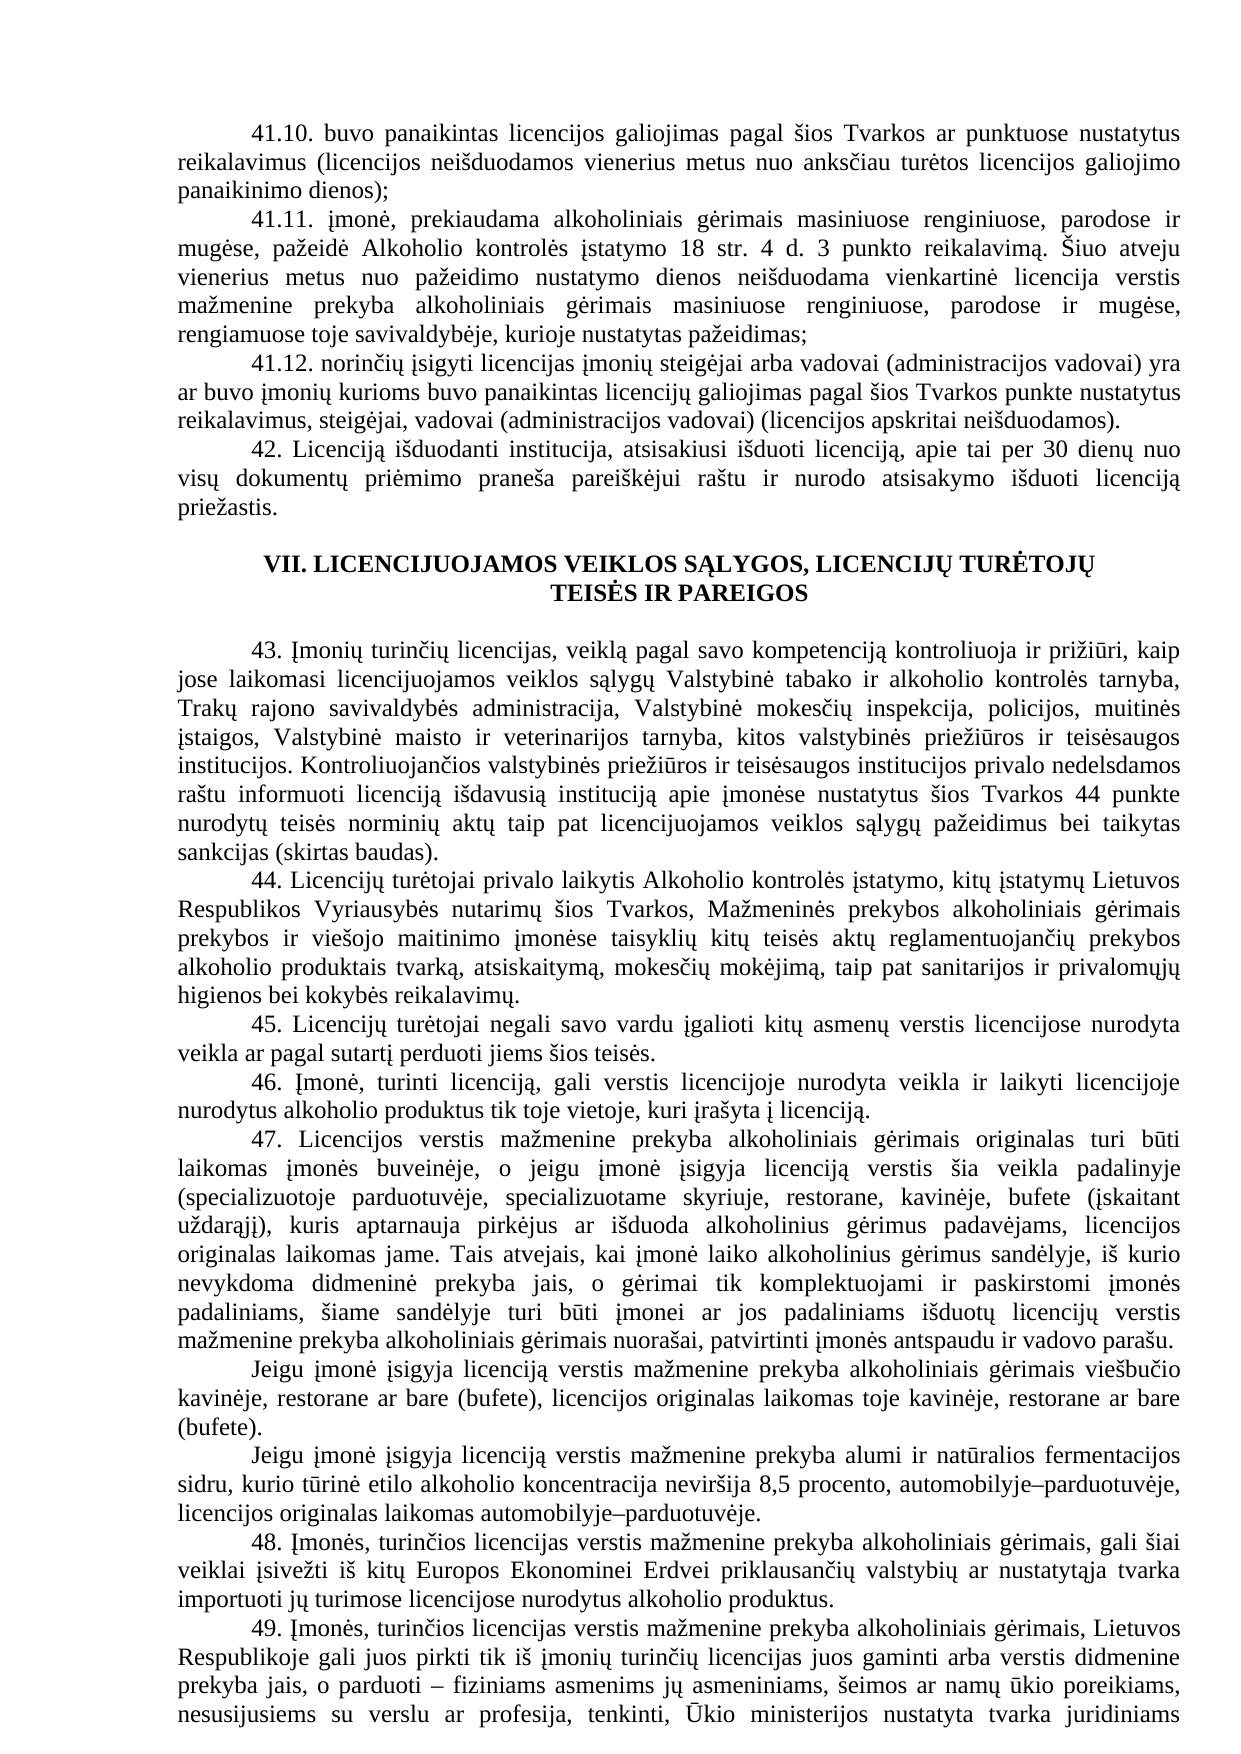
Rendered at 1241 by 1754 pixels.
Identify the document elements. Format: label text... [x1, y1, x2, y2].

text VII. LICENCIJUOJAMOS VEIKLOS SĄLYGOS, LICENCIJŲ TURĖTOJŲ [177, 549, 1181, 578]
text 48. Įmonės, turinčios licencijas verstis mažmenine prekyba alkoholiniais gėrimais, gali šiai veiklai įsivežti iš kitų Europos Ekonominei Erdvei priklausančių valstybių ar nustatytąja tvarka importuoti jų turimose licencijose nurodytus alkoholio produktus. [177, 1527, 1181, 1613]
text 49. Įmonės, turinčios licencijas verstis mažmenine prekyba alkoholiniais gėrimais, Lietuvos Respublikoje gali juos pirkti tik iš įmonių turinčių licencijas juos gaminti arba verstis didmenine prekyba jais, o parduoti – fiziniams asmenims jų asmeniniams, šeimos ar namų ūkio poreikiams, nesusijusiems su verslu ar profesija, tenkinti, Ūkio ministerijos nustatyta tvarka juridiniams [177, 1613, 1181, 1728]
text 41.10. buvo panaikintas licencijos galiojimas pagal šios Tvarkos ar punktuose nustatytus reikalavimus (licencijos neišduodamos vienerius metus nuo anksčiau turėtos licencijos galiojimo panaikinimo dienos); [177, 118, 1181, 204]
text 45. Licencijų turėtojai negali savo vardu įgalioti kitų asmenų verstis licencijose nurodyta veikla ar pagal sutartį perduoti jiems šios teisės. [177, 1009, 1181, 1067]
text 43. Įmonių turinčių licencijas, veiklą pagal savo kompetenciją kontroliuoja ir prižiūri, kaip jose laikomasi licencijuojamos veiklos sąlygų Valstybinė tabako ir alkoholio kontrolės tarnyba, Trakų rajono savivaldybės administracija, Valstybinė mokesčių inspekcija, policijos, muitinės įstaigos, Valstybinė maisto ir veterinarijos tarnyba, kitos valstybinės priežiūros ir teisėsaugos institucijos. Kontroliuojančios valstybinės priežiūros ir teisėsaugos institucijos privalo nedelsdamos raštu informuoti licenciją išdavusią instituciją apie įmonėse nustatytus šios Tvarkos 44 punkte nurodytų teisės norminių aktų taip pat licencijuojamos veiklos sąlygų pažeidimus bei taikytas sankcijas (skirtas baudas). [177, 636, 1181, 866]
text 46. Įmonė, turinti licenciją, gali verstis licencijoje nurodyta veikla ir laikyti licencijoje nurodytus alkoholio produktus tik toje vietoje, kuri įrašyta į licenciją. [177, 1067, 1181, 1124]
text 42. Licenciją išduodanti institucija, atsisakiusi išduoti licenciją, apie tai per 30 dienų nuo visų dokumentų priėmimo praneša pareiškėjui raštu ir nurodo atsisakymo išduoti licenciją priežastis. [177, 434, 1181, 521]
text 47. Licencijos verstis mažmenine prekyba alkoholiniais gėrimais originalas turi būti laikomas įmonės buveinėje, o jeigu įmonė įsigyja licenciją verstis šia veikla padalinyje (specializuotoje parduotuvėje, specializuotame skyriuje, restorane, kavinėje, bufete (įskaitant uždarąjį), kuris aptarnauja pirkėjus ar išduoda alkoholinius gėrimus padavėjams, licencijos originalas laikomas jame. Tais atvejais, kai įmonė laiko alkoholinius gėrimus sandėlyje, iš kurio nevykdoma didmeninė prekyba jais, o gėrimai tik komplektuojami ir paskirstomi įmonės padaliniams, šiame sandėlyje turi būti įmonei ar jos padaliniams išduotų licencijų verstis mažmenine prekyba alkoholiniais gėrimais nuorašai, patvirtinti įmonės antspaudu ir vadovo parašu. [177, 1124, 1181, 1354]
text TEISĖS IR PAREIGOS [177, 578, 1181, 607]
text 41.12. norinčių įsigyti licencijas įmonių steigėjai arba vadovai (administracijos vadovai) yra ar buvo įmonių kurioms buvo panaikintas licencijų galiojimas pagal šios Tvarkos punkte nustatytus reikalavimus, steigėjai, vadovai (administracijos vadovai) (licencijos apskritai neišduodamos). [177, 348, 1181, 434]
text Jeigu įmonė įsigyja licenciją verstis mažmenine prekyba alumi ir natūralios fermentacijos sidru, kurio tūrinė etilo alkoholio koncentracija neviršija 8,5 procento, automobilyje–parduotuvėje, licencijos originalas laikomas automobilyje–parduotuvėje. [177, 1441, 1181, 1527]
text Jeigu įmonė įsigyja licenciją verstis mažmenine prekyba alkoholiniais gėrimais viešbučio kavinėje, restorane ar bare (bufete), licencijos originalas laikomas toje kavinėje, restorane ar bare (bufete). [177, 1354, 1181, 1441]
text 44. Licencijų turėtojai privalo laikytis Alkoholio kontrolės įstatymo, kitų įstatymų Lietuvos Respublikos Vyriausybės nutarimų šios Tvarkos, Mažmeninės prekybos alkoholiniais gėrimais prekybos ir viešojo maitinimo įmonėse taisyklių kitų teisės aktų reglamentuojančių prekybos alkoholio produktais tvarką, atsiskaitymą, mokesčių mokėjimą, taip pat sanitarijos ir privalomųjų higienos bei kokybės reikalavimų. [177, 866, 1181, 1009]
text 41.11. įmonė, prekiaudama alkoholiniais gėrimais masiniuose renginiuose, parodose ir mugėse, pažeidė Alkoholio kontrolės įstatymo 18 str. 4 d. 3 punkto reikalavimą. Šiuo atveju vienerius metus nuo pažeidimo nustatymo dienos neišduodama vienkartinė licencija verstis mažmenine prekyba alkoholiniais gėrimais masiniuose renginiuose, parodose ir mugėse, rengiamuose toje savivaldybėje, kurioje nustatytas pažeidimas; [177, 204, 1181, 348]
